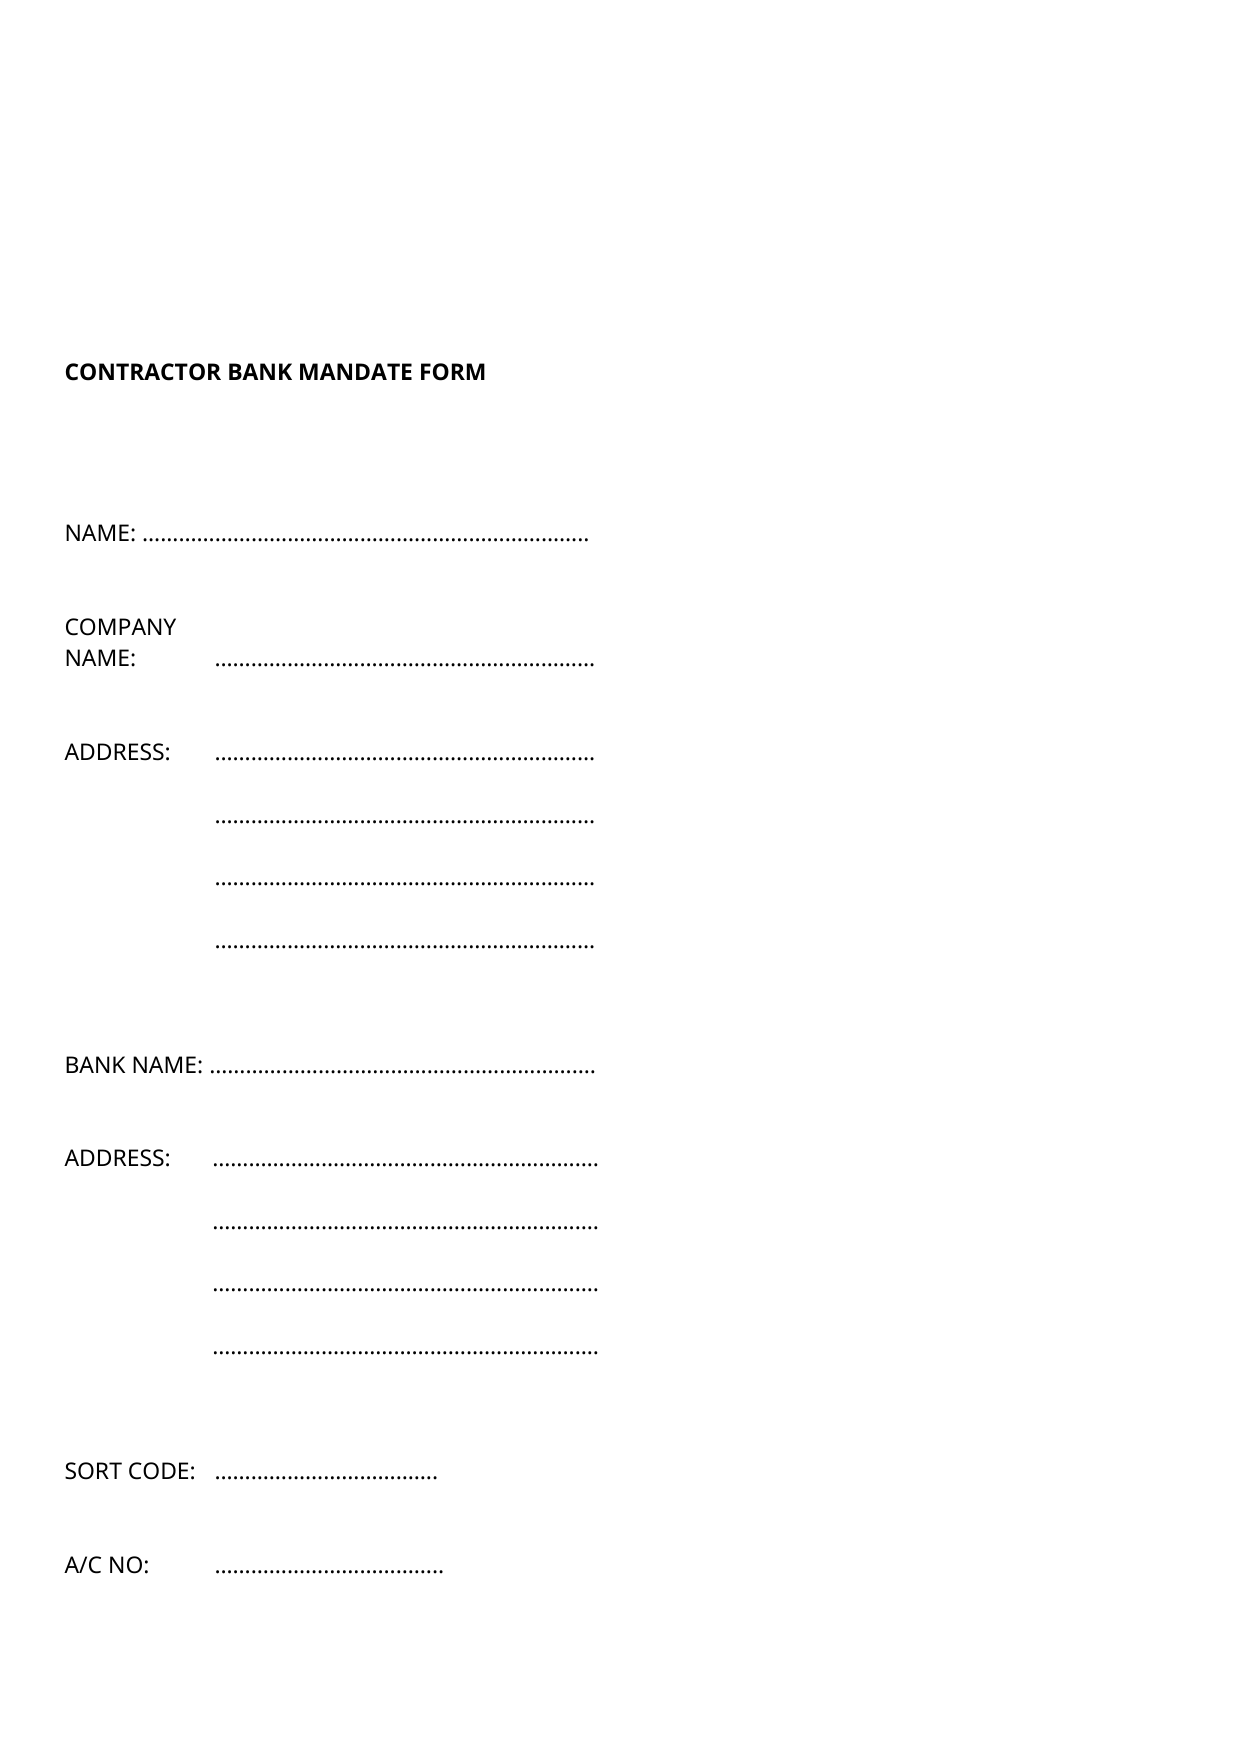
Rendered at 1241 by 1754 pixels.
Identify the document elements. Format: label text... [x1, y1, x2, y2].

text BANK NAME: ………………………………………………………. [64, 1048, 1180, 1080]
text NAME: ……………………………………………………… [64, 642, 1180, 673]
text COMPANY [64, 611, 1180, 642]
text ADDRESS: ……………………………………………………… [64, 736, 1180, 767]
text ……………………………………………………… [64, 798, 1180, 830]
text SORT CODE: ………………………………. [64, 1455, 1180, 1486]
text NAME: ……………………………………………………………….. [64, 517, 1180, 548]
text ADDRESS: ………………………………………………………. [64, 1142, 1180, 1173]
text ………………………………………………………. [64, 1330, 1180, 1361]
subtitle CONTRACTOR BANK MANDATE FORM [64, 355, 1180, 387]
text ………………………………………………………. [64, 1267, 1180, 1298]
text A/C NO: ……………………………….. [64, 1548, 1180, 1580]
text ……………………………………………………… [64, 861, 1180, 892]
text ………………………………………………………. [64, 1205, 1180, 1236]
text ……………………………………………………… [64, 923, 1180, 955]
